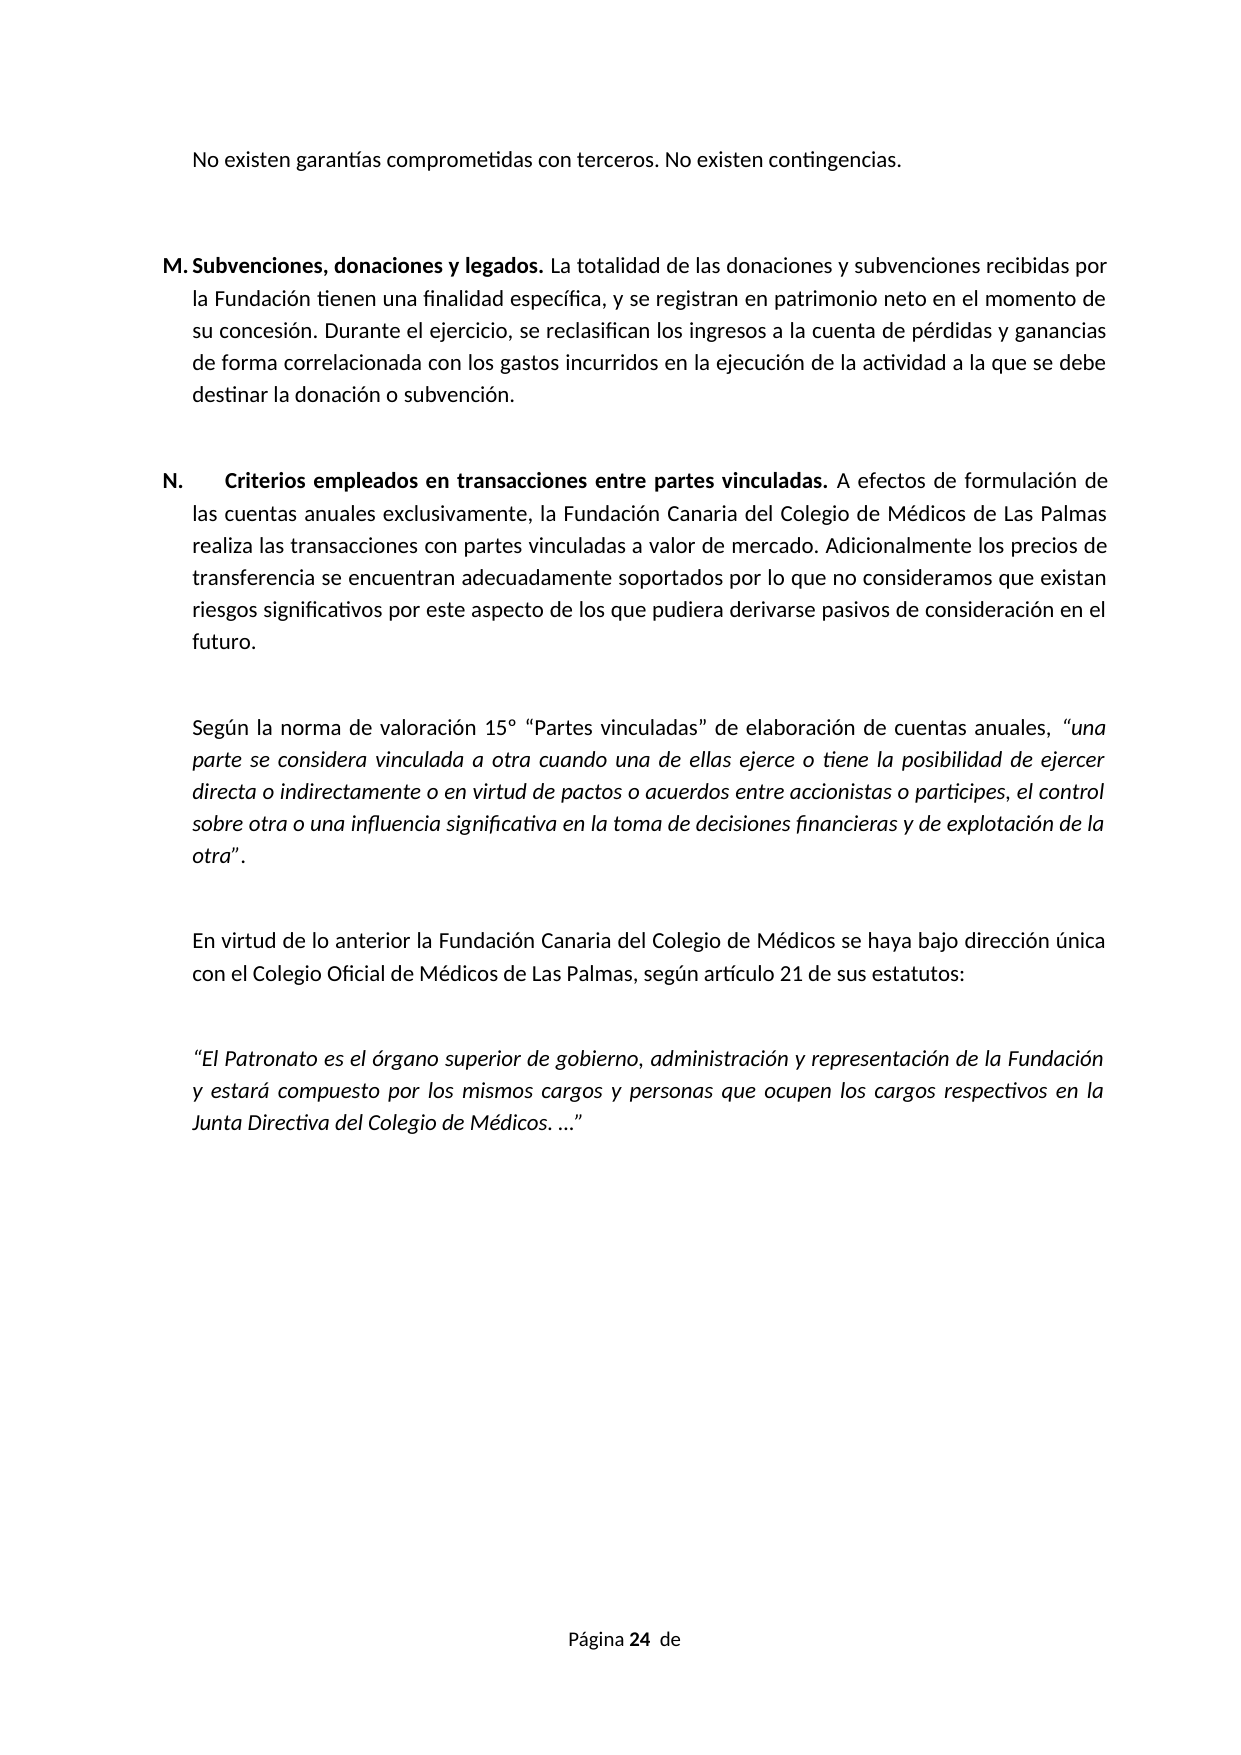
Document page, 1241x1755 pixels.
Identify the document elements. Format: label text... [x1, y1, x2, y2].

text Según la norma de valoración 15º “Partes vinculadas” de elaboración de cuentas anuales, “una parte se considera vinculada a otra cuando una de ellas ejerce o tiene la posibilidad de ejercer directa o indirectamente o en virtud de pactos o acuerdos entre accionistas o participes, el control sobre otra o una influencia significativa en la toma de decisiones financieras y de explotación de la otra”. [192, 713, 1108, 869]
text En virtud de lo anterior la Fundación Canaria del Colegio de Médicos se haya bajo dirección única con el Colegio Oficial de Médicos de Las Palmas, según artículo 21 de sus estatutos: [192, 927, 1108, 987]
list Criterios empleados en transacciones entre partes vinculadas. A efectos de formulación de las cuentas anuales exclusivamente, la Fundación Canaria del Colegio de Médicos de Las Palmas realiza las transacciones con partes vinculadas a valor de mercado. Adicionalmente los precios de transferencia se encuentran adecuadamente soportados por lo que no consideramos que existan riesgos significativos por este aspecto de los que pudiera derivarse pasivos de consideración en el futuro. [162, 465, 1108, 655]
list Subvenciones, donaciones y legados. La totalidad de las donaciones y subvenciones recibidas por la Fundación tienen una finalidad específica, y se registran en patrimonio neto en el momento de su concesión. Durante el ejercicio, se reclasifican los ingresos a la cuenta de pérdidas y ganancias de forma correlacionada con los gastos incurridos en la ejecución de la actividad a la que se debe destinar la donación o subvención. [162, 251, 1108, 408]
text “El Patronato es el órgano superior de gobierno, administración y representación de la Fundación y estará compuesto por los mismos cargos y personas que ocupen los cargos respectivos en la Junta Directiva del Colegio de Médicos. …” [192, 1044, 1108, 1136]
text No existen garantías comprometidas con terceros. No existen contingencias. [192, 146, 1241, 173]
